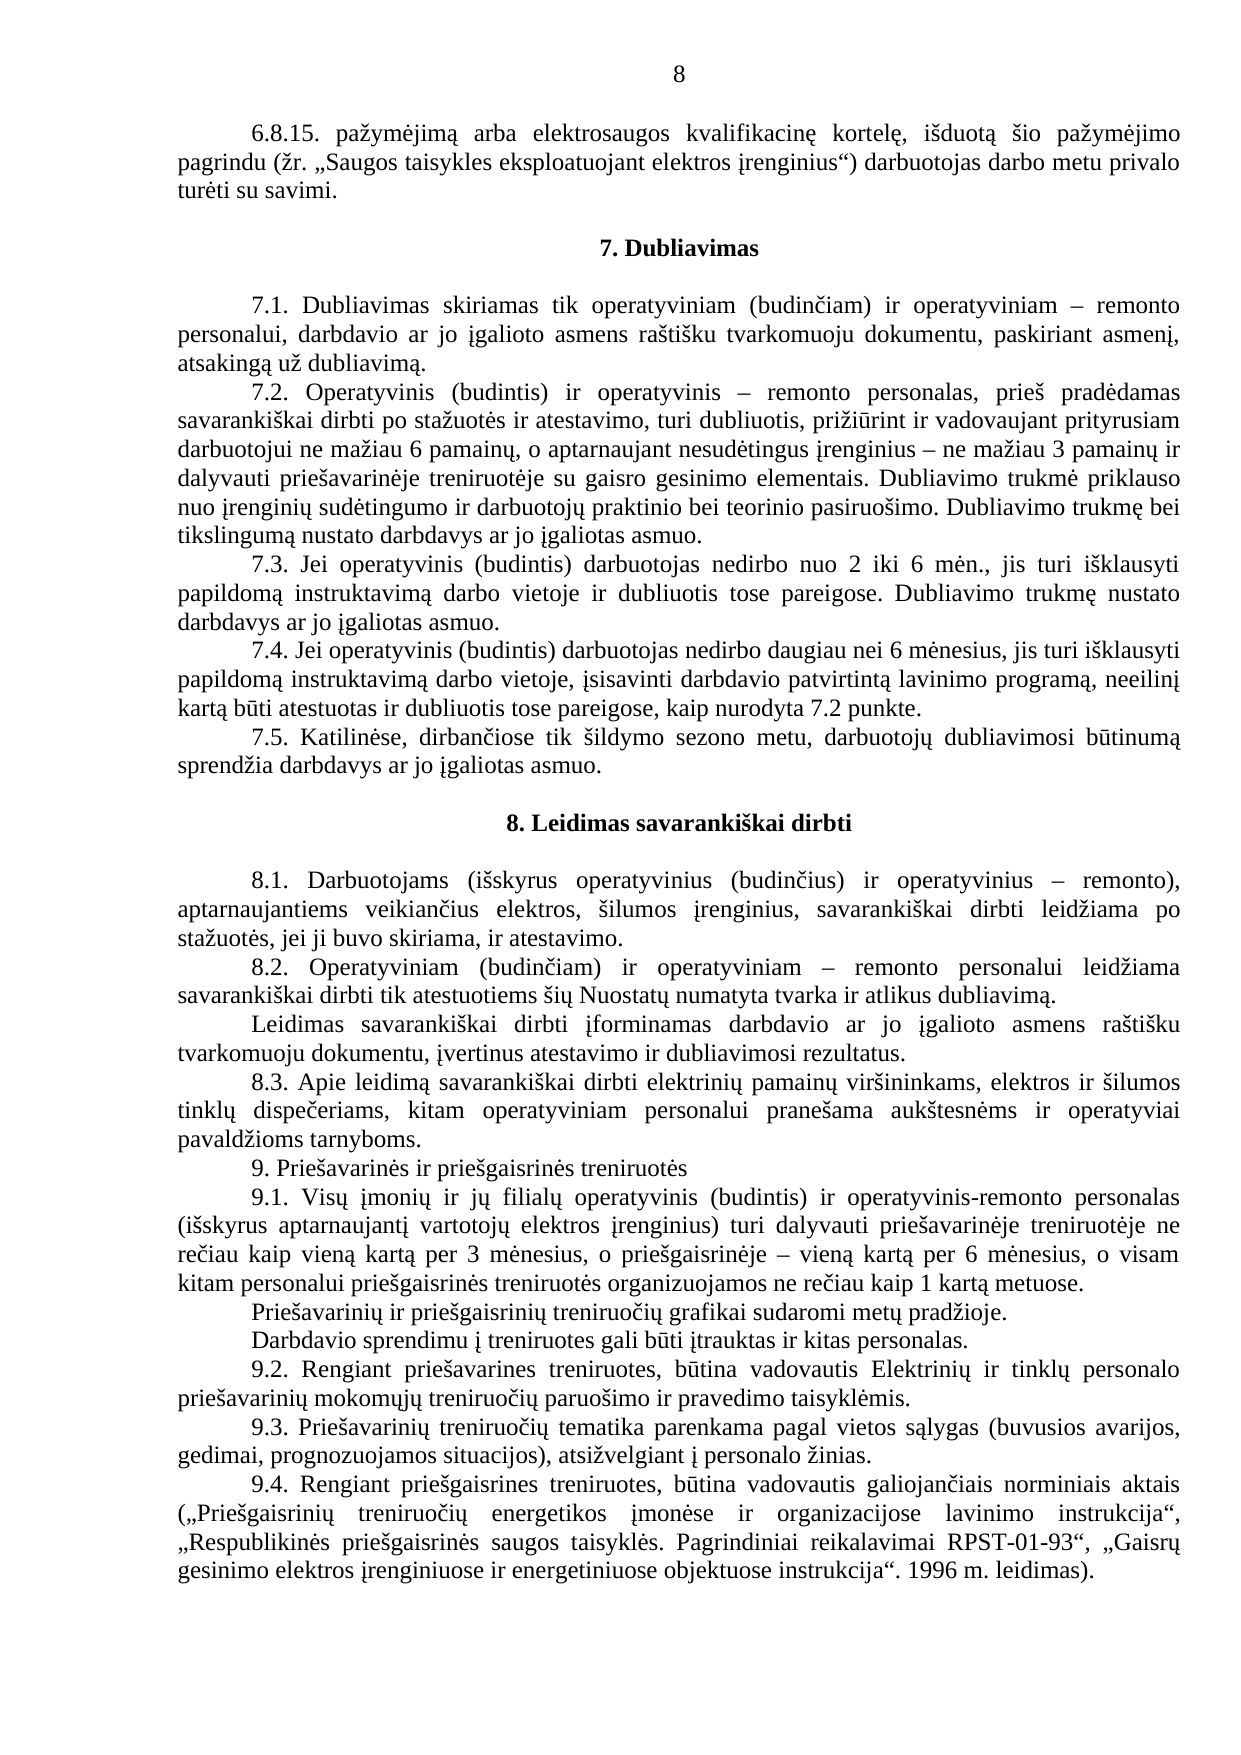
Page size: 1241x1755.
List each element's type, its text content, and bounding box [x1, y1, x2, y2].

text 6.8.15. pažymėjimą arba elektrosaugos kvalifikacinę kortelę, išduotą šio pažymėjimo pagrindu (žr. „Saugos taisykles eksploatuojant elektros įrenginius“) darbuotojas darbo metu privalo turėti su savimi. [177, 118, 1181, 204]
text 7.3. Jei operatyvinis (budintis) darbuotojas nedirbo nuo 2 iki 6 mėn., jis turi išklausyti papildomą instruktavimą darbo vietoje ir dubliuotis tose pareigose. Dubliavimo trukmę nustato darbdavys ar jo įgaliotas asmuo. [177, 549, 1181, 636]
text 8. Leidimas savarankiškai dirbti [177, 808, 1181, 837]
text 7.1. Dubliavimas skiriamas tik operatyviniam (budinčiam) ir operatyviniam – remonto personalui, darbdavio ar jo įgalioto asmens raštišku tvarkomuoju dokumentu, paskiriant asmenį, atsakingą už dubliavimą. [177, 291, 1181, 377]
text 8.3. Apie leidimą savarankiškai dirbti elektrinių pamainų viršininkams, elektros ir šilumos tinklų dispečeriams, kitam operatyviniam personalui pranešama aukštesnėms ir operatyviai pavaldžioms tarnyboms. [177, 1067, 1181, 1153]
text 7. Dubliavimas [177, 233, 1181, 262]
text 7.5. Katilinėse, dirbančiose tik šildymo sezono metu, darbuotojų dubliavimosi būtinumą sprendžia darbdavys ar jo įgaliotas asmuo. [177, 722, 1181, 779]
text 9.4. Rengiant priešgaisrines treniruotes, būtina vadovautis galiojančiais norminiais aktais („Priešgaisrinių treniruočių energetikos įmonėse ir organizacijose lavinimo instrukcija“, „Respublikinės priešgaisrinės saugos taisyklės. Pagrindiniai reikalavimai RPST-01-93“, „Gaisrų gesinimo elektros įrenginiuose ir energetiniuose objektuose instrukcija“. 1996 m. leidimas). [177, 1469, 1181, 1584]
text 7.4. Jei operatyvinis (budintis) darbuotojas nedirbo daugiau nei 6 mėnesius, jis turi išklausyti papildomą instruktavimą darbo vietoje, įsisavinti darbdavio patvirtintą lavinimo programą, neeilinį kartą būti atestuotas ir dubliuotis tose pareigose, kaip nurodyta 7.2 punkte. [177, 636, 1181, 722]
text 8.2. Operatyviniam (budinčiam) ir operatyviniam – remonto personalui leidžiama savarankiškai dirbti tik atestuotiems šių Nuostatų numatyta tvarka ir atlikus dubliavimą. [177, 952, 1181, 1009]
text 9.1. Visų įmonių ir jų filialų operatyvinis (budintis) ir operatyvinis-remonto personalas (išskyrus aptarnaujantį vartotojų elektros įrenginius) turi dalyvauti priešavarinėje treniruotėje ne rečiau kaip vieną kartą per 3 mėnesius, o priešgaisrinėje – vieną kartą per 6 mėnesius, o visam kitam personalui priešgaisrinės treniruotės organizuojamos ne rečiau kaip 1 kartą metuose. [177, 1182, 1181, 1297]
text 9.3. Priešavarinių treniruočių tematika parenkama pagal vietos sąlygas (buvusios avarijos, gedimai, prognozuojamos situacijos), atsižvelgiant į personalo žinias. [177, 1412, 1181, 1469]
text 8.1. Darbuotojams (išskyrus operatyvinius (budinčius) ir operatyvinius – remonto), aptarnaujantiems veikiančius elektros, šilumos įrenginius, savarankiškai dirbti leidžiama po stažuotės, jei ji buvo skiriama, ir atestavimo. [177, 866, 1181, 952]
text 9.2. Rengiant priešavarines treniruotes, būtina vadovautis Elektrinių ir tinklų personalo priešavarinių mokomųjų treniruočių paruošimo ir pravedimo taisyklėmis. [177, 1354, 1181, 1412]
text Priešavarinių ir priešgaisrinių treniruočių grafikai sudaromi metų pradžioje. [177, 1297, 1181, 1326]
text 9. Priešavarinės ir priešgaisrinės treniruotės [177, 1153, 1181, 1182]
text Leidimas savarankiškai dirbti įforminamas darbdavio ar jo įgalioto asmens raštišku tvarkomuoju dokumentu, įvertinus atestavimo ir dubliavimosi rezultatus. [177, 1009, 1181, 1067]
text 7.2. Operatyvinis (budintis) ir operatyvinis – remonto personalas, prieš pradėdamas savarankiškai dirbti po stažuotės ir atestavimo, turi dubliuotis, prižiūrint ir vadovaujant prityrusiam darbuotojui ne mažiau 6 pamainų, o aptarnaujant nesudėtingus įrenginius – ne mažiau 3 pamainų ir dalyvauti priešavarinėje treniruotėje su gaisro gesinimo elementais. Dubliavimo trukmė priklauso nuo įrenginių sudėtingumo ir darbuotojų praktinio bei teorinio pasiruošimo. Dubliavimo trukmę bei tikslingumą nustato darbdavys ar jo įgaliotas asmuo. [177, 377, 1181, 549]
text Darbdavio sprendimu į treniruotes gali būti įtrauktas ir kitas personalas. [177, 1326, 1181, 1354]
